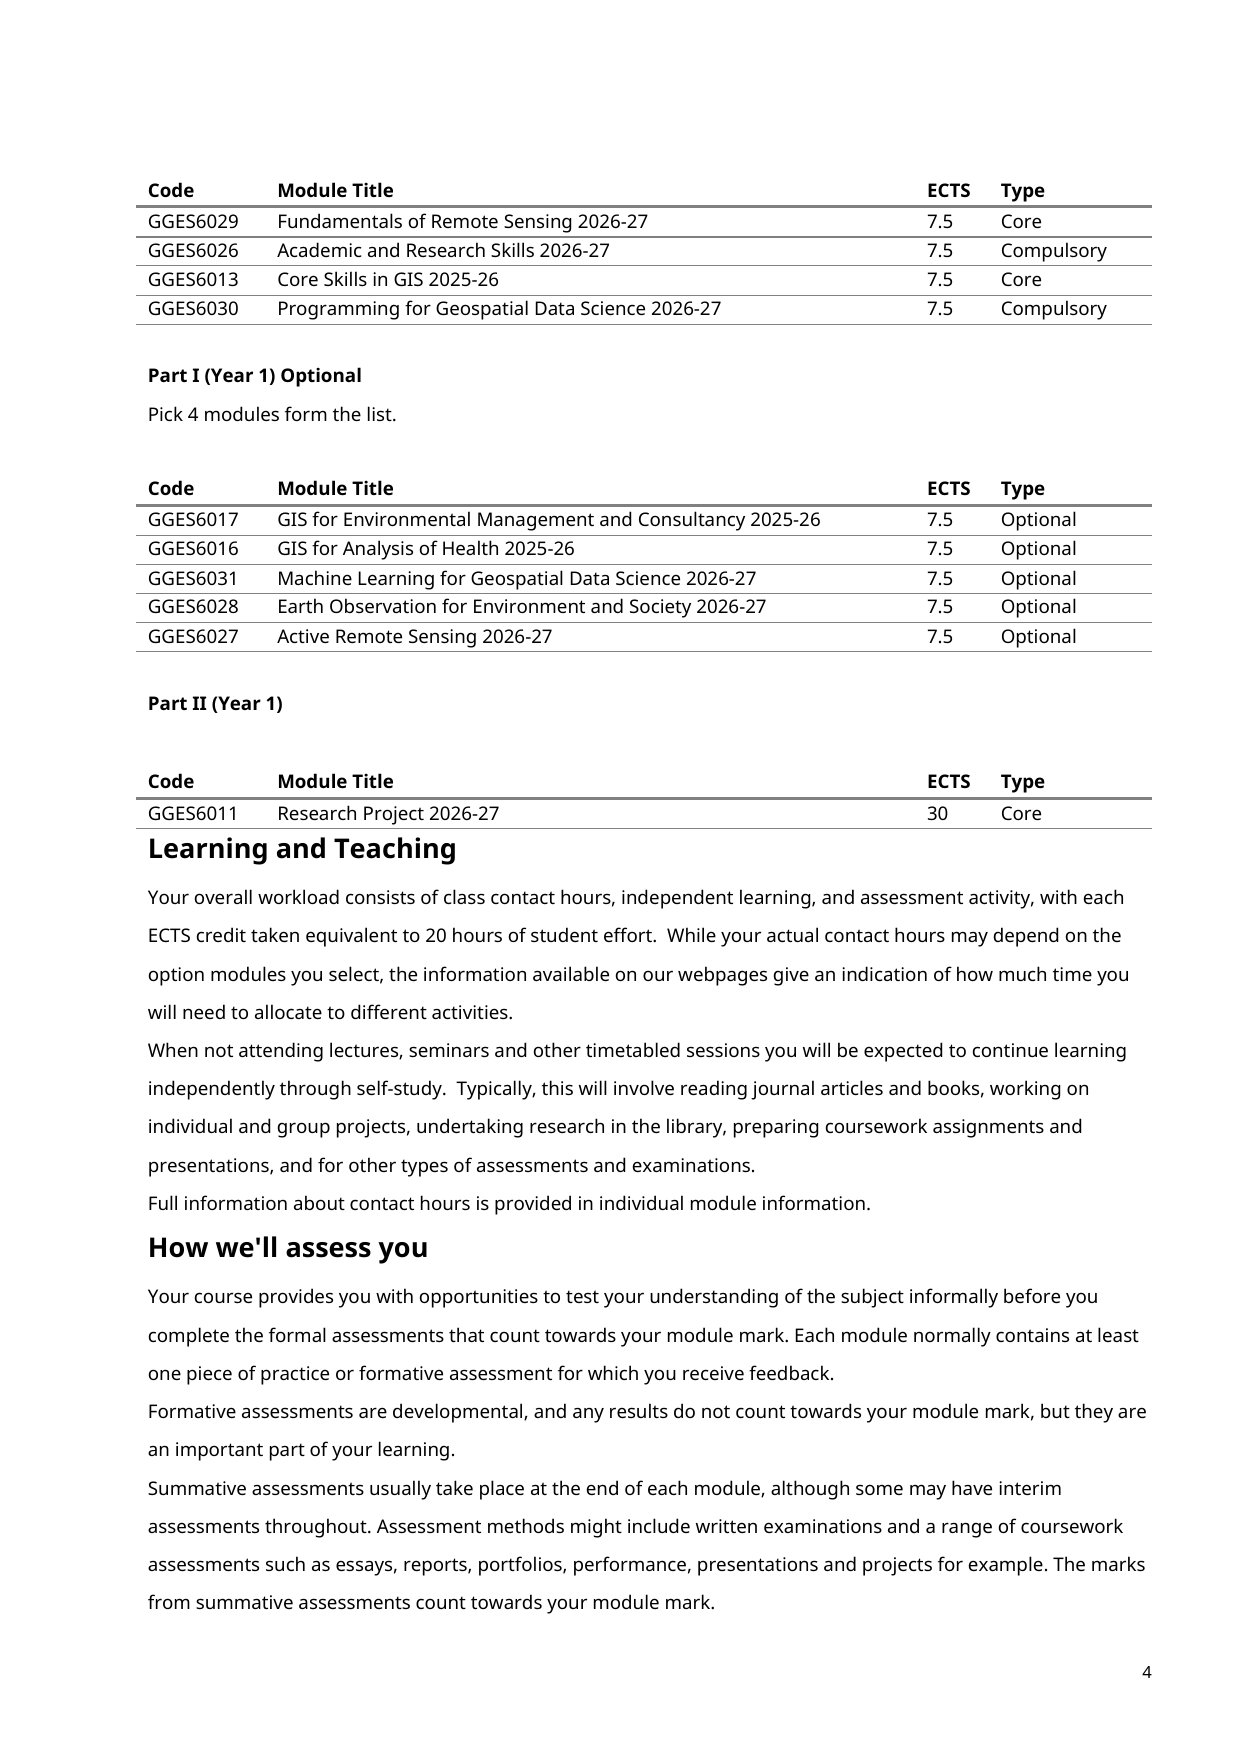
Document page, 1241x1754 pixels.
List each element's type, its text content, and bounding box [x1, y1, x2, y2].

table_cell Optional [989, 507, 1152, 535]
table_cell Earth Observation for Environment and Society 2026-27 [266, 594, 916, 622]
text Your course provides you with opportunities to test your understanding of the subject informally before you complete the formal assessments that count towards your module mark. Each module normally contains at least one piece of practice or formative assessment for which you receive feedback. [148, 1284, 1152, 1386]
table_cell 7.5 [916, 507, 989, 535]
text Your overall workload consists of class contact hours, independent learning, and assessment activity, with each ECTS credit taken equivalent to 20 hours of student effort. While your actual contact hours may depend on the option modules you select, the information available on our webpages give an indication of how much time you will need to allocate to different activities. [148, 884, 1152, 1024]
table_cell Optional [989, 565, 1152, 593]
table_cell Fundamentals of Remote Sensing 2026-27 [266, 208, 916, 236]
table_cell Core [989, 208, 1152, 236]
subtitle How we'll assess you [148, 1228, 1152, 1265]
table_cell Programming for Geospatial Data Science 2026-27 [266, 296, 916, 323]
table_cell GGES6011 [136, 800, 266, 828]
table_cell 7.5 [916, 238, 989, 265]
table_cell 7.5 [916, 296, 989, 323]
table_cell GGES6027 [136, 623, 266, 651]
table_cell 7.5 [916, 594, 989, 622]
table_cell Optional [989, 623, 1152, 651]
table_cell Type [989, 476, 1152, 503]
table_cell Core Skills in GIS 2025-26 [266, 266, 916, 294]
table_cell 7.5 [916, 266, 989, 294]
table_cell Core [989, 800, 1152, 828]
text Formative assessments are developmental, and any results do not count towards your module mark, but they are an important part of your learning. [148, 1398, 1152, 1462]
table_cell GIS for Analysis of Health 2025-26 [266, 536, 916, 564]
table_cell GGES6026 [136, 238, 266, 265]
table_cell Optional [989, 594, 1152, 622]
table_cell GGES6016 [136, 536, 266, 564]
table_cell Code [136, 769, 266, 797]
table_cell ECTS [916, 177, 989, 205]
table_cell [136, 141, 1152, 177]
table_cell Research Project 2026-27 [266, 800, 916, 828]
table_cell GGES6013 [136, 266, 266, 294]
table_cell Active Remote Sensing 2026-27 [266, 623, 916, 651]
table_cell 7.5 [916, 208, 989, 236]
table_cell Machine Learning for Geospatial Data Science 2026-27 [266, 565, 916, 593]
text Full information about contact hours is provided in individual module information. [148, 1190, 1152, 1216]
table_cell Type [989, 769, 1152, 797]
table_cell GGES6028 [136, 594, 266, 622]
table_cell Part II (Year 1) [136, 652, 1152, 769]
table_cell Core [989, 266, 1152, 294]
table_cell GIS for Environmental Management and Consultancy 2025-26 [266, 507, 916, 535]
text Summative assessments usually take place at the end of each module, although some may have interim assessments throughout. Assessment methods might include written examinations and a range of coursework assessments such as essays, reports, portfolios, performance, presentations and projects for example. The marks from summative assessments count towards your module mark. [148, 1475, 1152, 1615]
table_cell 7.5 [916, 623, 989, 651]
text When not attending lectures, seminars and other timetabled sessions you will be expected to continue learning independently through self-study. Typically, this will involve reading journal articles and books, working on individual and group projects, undertaking research in the library, preparing coursework assignments and presentations, and for other types of assessments and examinations. [148, 1037, 1152, 1177]
table_cell Module Title [266, 476, 916, 503]
table_cell Module Title [266, 177, 916, 205]
subtitle Learning and Teaching [148, 829, 1152, 866]
table_cell Code [136, 177, 266, 205]
table_cell Part I (Year 1) Optional Pick 4 modules form the list. [136, 325, 1152, 476]
table_cell 30 [916, 800, 989, 828]
table_cell Module Title [266, 769, 916, 797]
table_cell Compulsory [989, 296, 1152, 323]
table_cell GGES6030 [136, 296, 266, 323]
table_cell GGES6031 [136, 565, 266, 593]
table_cell Optional [989, 536, 1152, 564]
table_cell Type [989, 177, 1152, 205]
table_cell GGES6017 [136, 507, 266, 535]
table_cell GGES6029 [136, 208, 266, 236]
table_cell Code [136, 476, 266, 503]
table_cell 7.5 [916, 536, 989, 564]
table_cell Compulsory [989, 238, 1152, 265]
table_cell 7.5 [916, 565, 989, 593]
table_cell ECTS [916, 476, 989, 503]
table_cell ECTS [916, 769, 989, 797]
table_cell Academic and Research Skills 2026-27 [266, 238, 916, 265]
